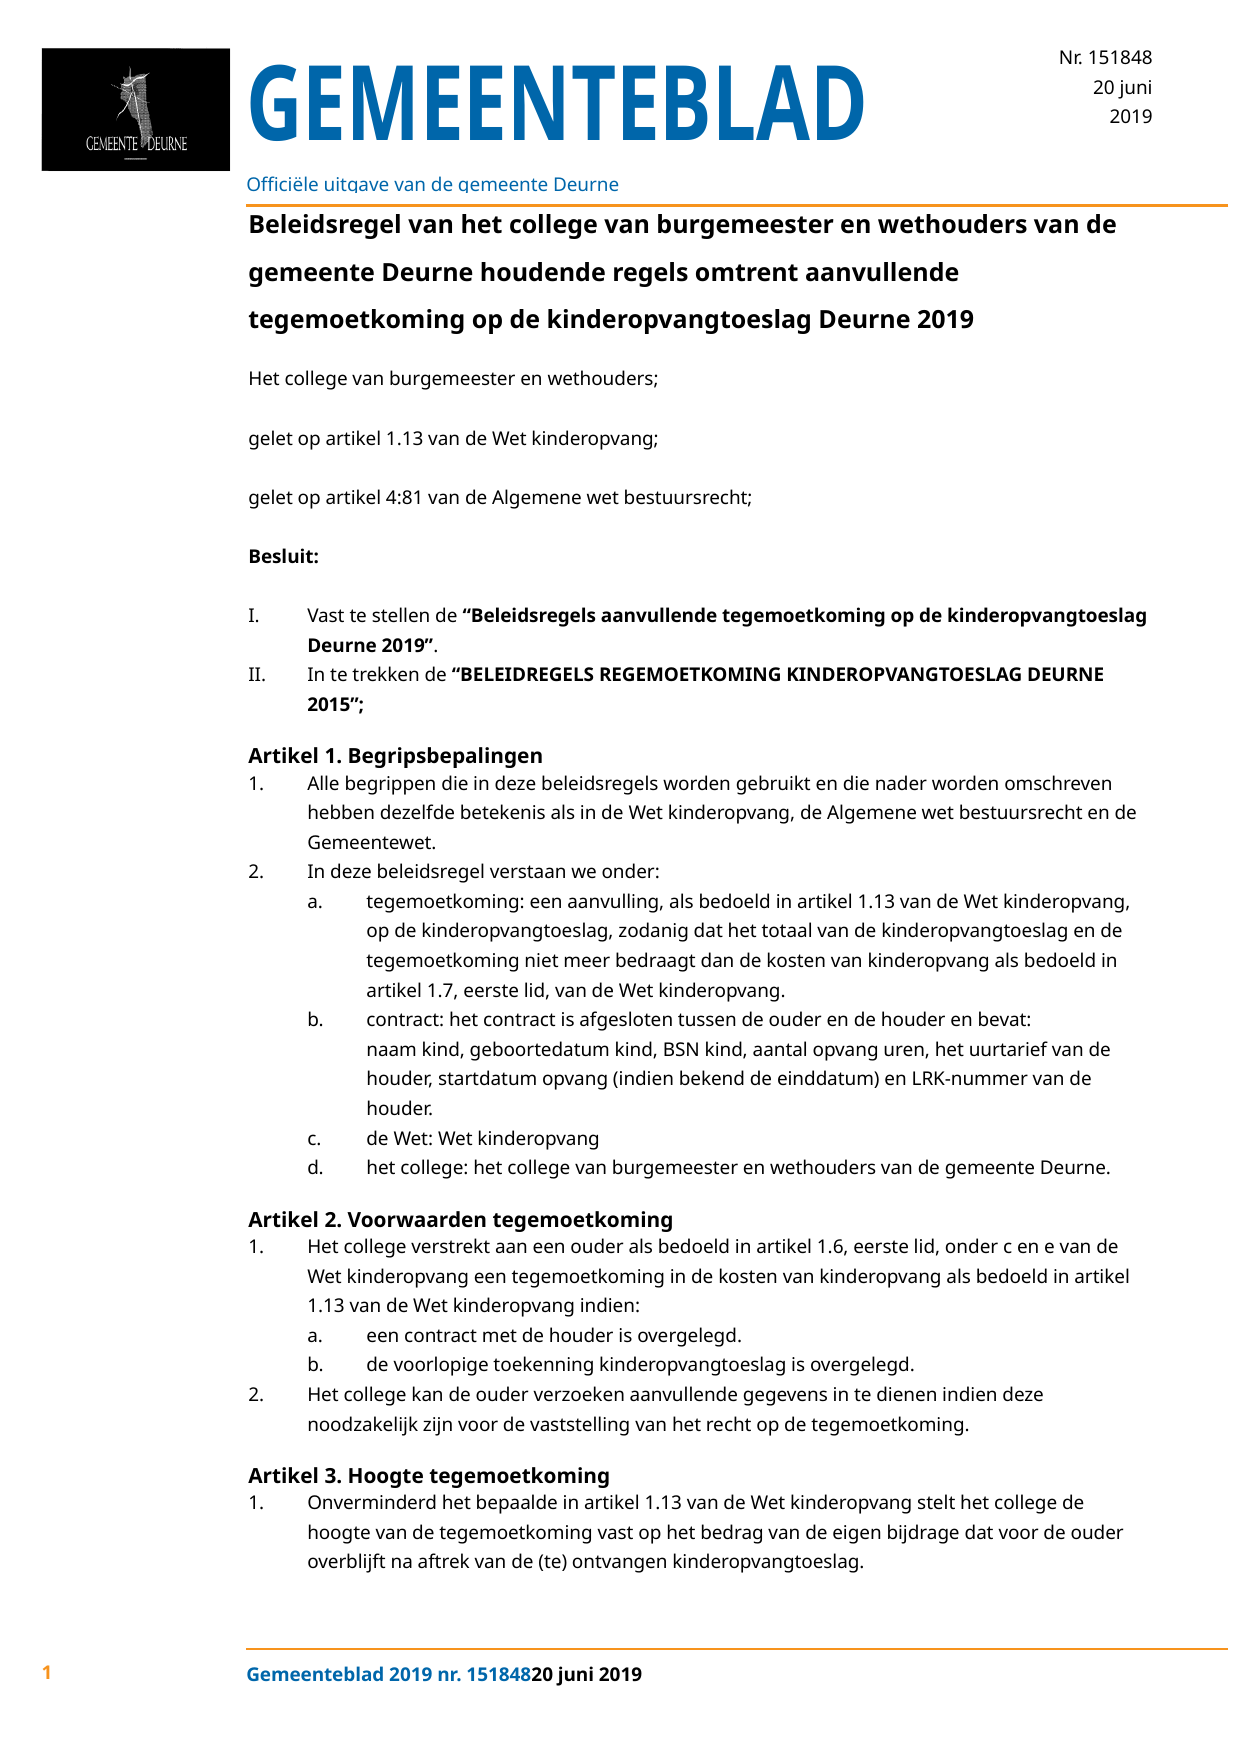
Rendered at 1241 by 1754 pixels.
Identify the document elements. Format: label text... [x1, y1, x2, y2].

list een contract met de houder is overgelegd. [307, 1322, 1152, 1348]
text gelet op artikel 1.13 van de Wet kinderopvang; [248, 425, 1152, 450]
list tegemoetkoming: een aanvulling, als bedoeld in artikel 1.13 van de Wet kinderopvang, op de kinderopvangtoeslag, zodanig dat het totaal van de kinderopvangtoeslag en de tegemoetkoming niet meer bedraagt dan de kosten van kinderopvang als bedoeld in artikel 1.7, eerste lid, van de Wet kinderopvang. [307, 888, 1152, 1003]
text Beleidsregel van het college van burgemeester en wethouders van de gemeente Deurne houdende regels omtrent aanvullende tegemoetkoming op de kinderopvangtoeslag Deurne 2019 [248, 207, 1152, 336]
list Onverminderd het bepaalde in artikel 1.13 van de Wet kinderopvang stelt het college de hoogte van de tegemoetkoming vast op het bedrag van de eigen bijdrage dat voor de ouder overblijft na aftrek van de (te) ontvangen kinderopvangtoeslag. [248, 1489, 1152, 1574]
text Besluit: [248, 543, 1152, 569]
list de Wet: Wet kinderopvang [307, 1125, 1152, 1151]
text Artikel 2. Voorwaarden tegemoetkoming [248, 1205, 1152, 1233]
list contract: het contract is afgesloten tussen de ouder en de houder en bevat: [307, 1006, 1152, 1032]
list In deze beleidsregel verstaan we onder: [248, 858, 1152, 884]
list Alle begrippen die in deze beleidsregels worden gebruikt en die nader worden omschreven hebben dezelfde betekenis als in de Wet kinderopvang, de Algemene wet bestuursrecht en de Gemeentewet. [248, 770, 1152, 855]
text Artikel 3. Hoogte tegemoetkoming [248, 1461, 1152, 1489]
list In te trekken de “BELEIDREGELS REGEMOETKOMING KINDEROPVANGTOESLAG DEURNE 2015”; [248, 661, 1152, 717]
picture [41, 47, 231, 172]
list Het college verstrekt aan een ouder als bedoeld in artikel 1.6, eerste lid, onder c en e van de Wet kinderopvang een tegemoetkoming in de kosten van kinderopvang als bedoeld in artikel 1.13 van de Wet kinderopvang indien: [248, 1233, 1152, 1318]
text gelet op artikel 4:81 van de Algemene wet bestuursrecht; [248, 484, 1152, 509]
list Het college kan de ouder verzoeken aanvullende gegevens in te dienen indien deze noodzakelijk zijn voor de vaststelling van het recht op de tegemoetkoming. [248, 1381, 1152, 1436]
list het college: het college van burgemeester en wethouders van de gemeente Deurne. [307, 1154, 1152, 1180]
list de voorlopige toekenning kinderopvangtoeslag is overgelegd. [307, 1352, 1152, 1377]
list Vast te stellen de “Beleidsregels aanvullende tegemoetkoming op de kinderopvangtoeslag Deurne 2019”. [248, 602, 1152, 657]
list naam kind, geboortedatum kind, BSN kind, aantal opvang uren, het uurtarief van de houder, startdatum opvang (indien bekend de einddatum) en LRK-nummer van de houder. [307, 1036, 1152, 1121]
text Artikel 1. Begripsbepalingen [248, 741, 1152, 770]
text Het college van burgemeester en wethouders; [248, 366, 1152, 391]
